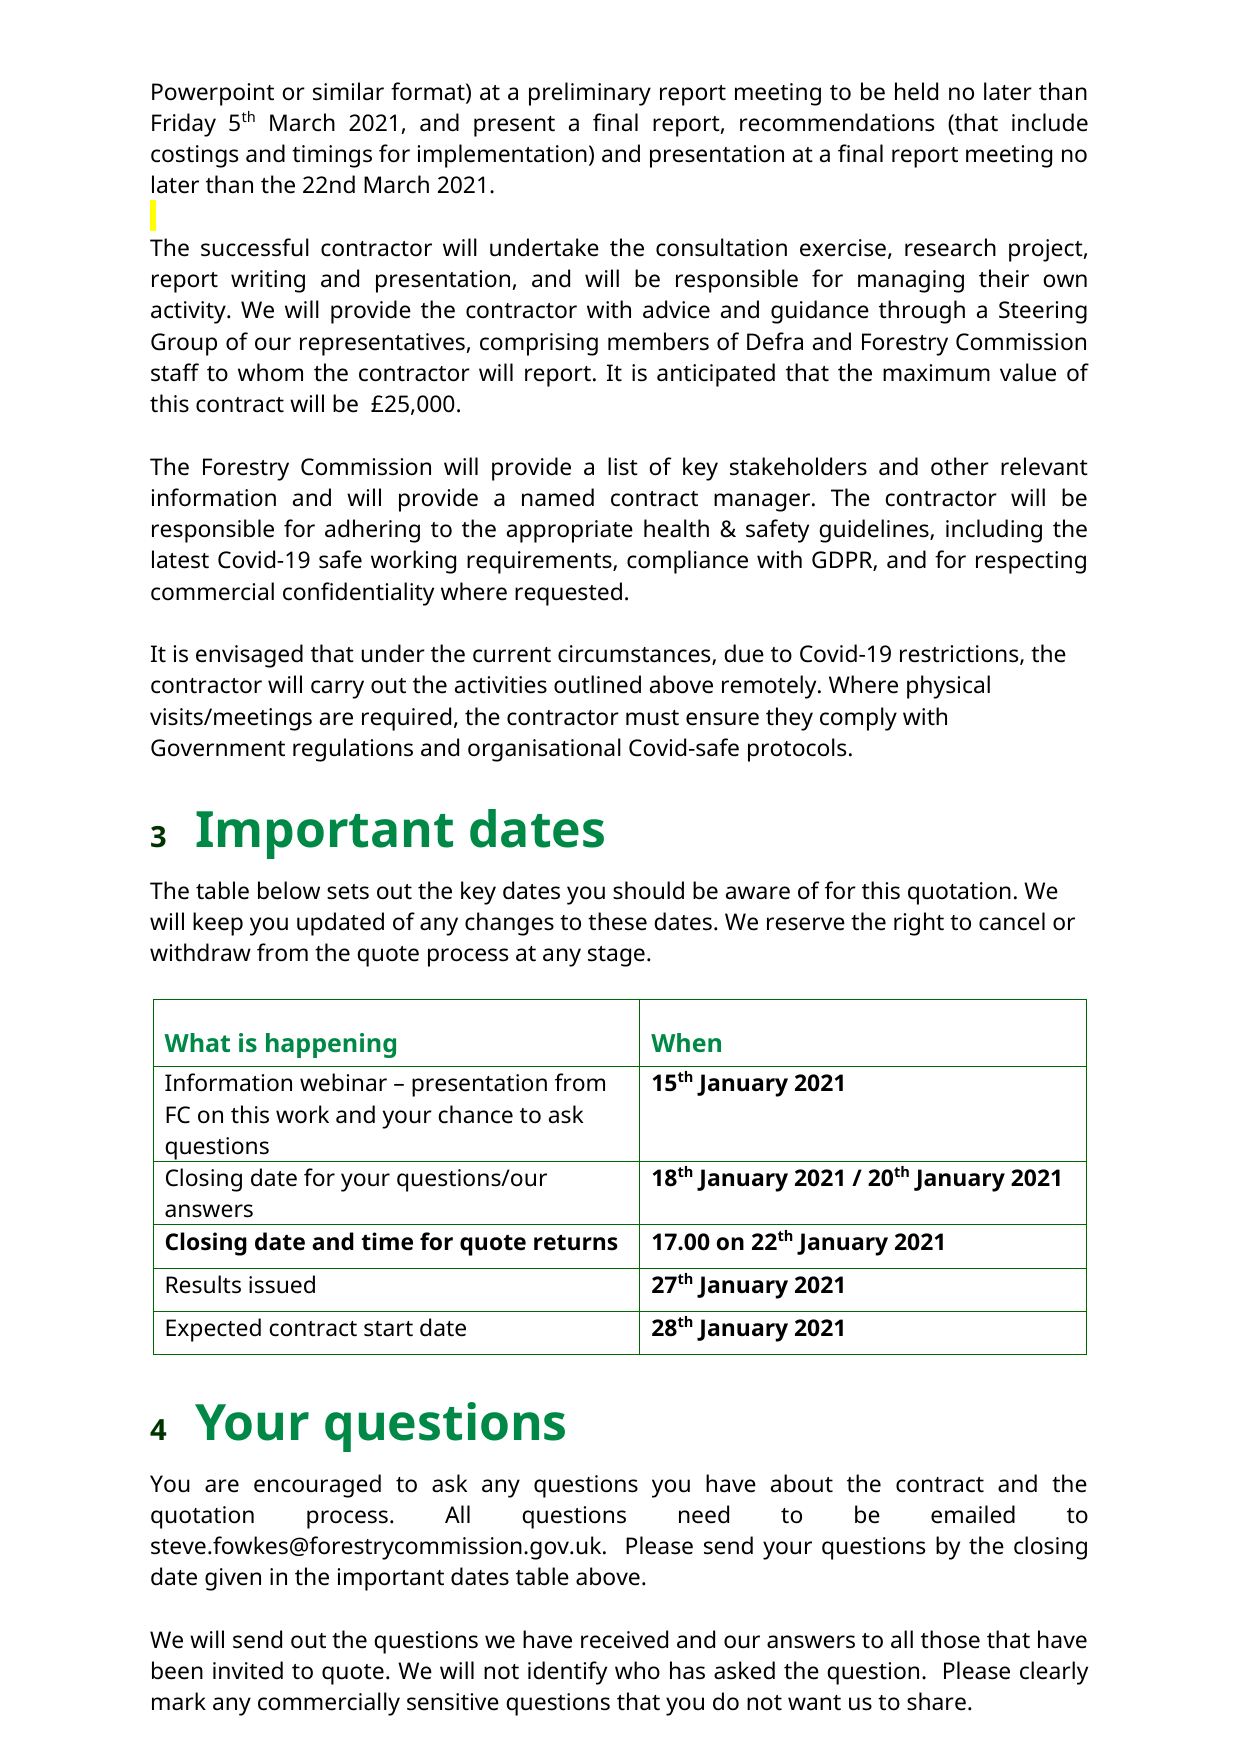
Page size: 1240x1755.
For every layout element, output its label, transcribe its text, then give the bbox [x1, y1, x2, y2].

text You are encouraged to ask any questions you have about the contract and the quotation process. All questions need to be emailed to steve.fowkes@forestrycommission.gov.uk. Please send your questions by the closing date given in the important dates table above. [150, 1467, 1089, 1592]
table_cell Information webinar – presentation from FC on this work and your chance to ask questions [154, 1067, 639, 1161]
table_cell Expected contract start date [154, 1312, 639, 1354]
text Powerpoint or similar format) at a preliminary report meeting to be held no later than Friday 5th March 2021, and present a final report, recommendations (that include costings and timings for implementation) and presentation at a final report meeting no later than the 22nd March 2021. [150, 75, 1089, 200]
table_cell Closing date for your questions/our answers [154, 1162, 639, 1224]
table_header What is happening [154, 1000, 639, 1066]
table_cell 27th January 2021 [640, 1269, 1086, 1311]
table_cell 15th January 2021 [640, 1067, 1086, 1161]
text The table below sets out the key dates you should be aware of for this quotation. We will keep you updated of any changes to these dates. We reserve the right to cancel or withdraw from the quote process at any stage. [150, 874, 1089, 968]
text The Forestry Commission will provide a list of key stakeholders and other relevant information and will provide a named contract manager. The contractor will be responsible for adhering to the appropriate health & safety guidelines, including the latest Covid-19 safe working requirements, compliance with GDPR, and for respecting commercial confidentiality where requested. [150, 450, 1089, 606]
table_cell Results issued [154, 1269, 639, 1311]
text We will send out the questions we have received and our answers to all those that have been invited to quote. We will not identify who has asked the question. Please clearly mark any commercially sensitive questions that you do not want us to share. [150, 1623, 1089, 1717]
table_cell Closing date and time for quote returns [154, 1225, 639, 1268]
table_cell 18th January 2021 / 20th January 2021 [640, 1162, 1086, 1224]
text The successful contractor will undertake the consultation exercise, research project, report writing and presentation, and will be responsible for managing their own activity. We will provide the contractor with advice and guidance through a Steering Group of our representatives, comprising members of Defra and Forestry Commission staff to whom the contractor will report. It is anticipated that the maximum value of this contract will be £25,000. [150, 231, 1089, 419]
text It is envisaged that under the current circumstances, due to Covid-19 restrictions, the contractor will carry out the activities outlined above remotely. Where physical visits/meetings are required, the contractor must ensure they comply with Government regulations and organisational Covid-safe protocols. [150, 637, 1089, 762]
table_cell 17.00 on 22th January 2021 [640, 1225, 1086, 1268]
table_header When [640, 1000, 1086, 1066]
subtitle Your questions [150, 1386, 1089, 1454]
table_cell 28th January 2021 [640, 1312, 1086, 1354]
subtitle Important dates [150, 794, 1089, 862]
